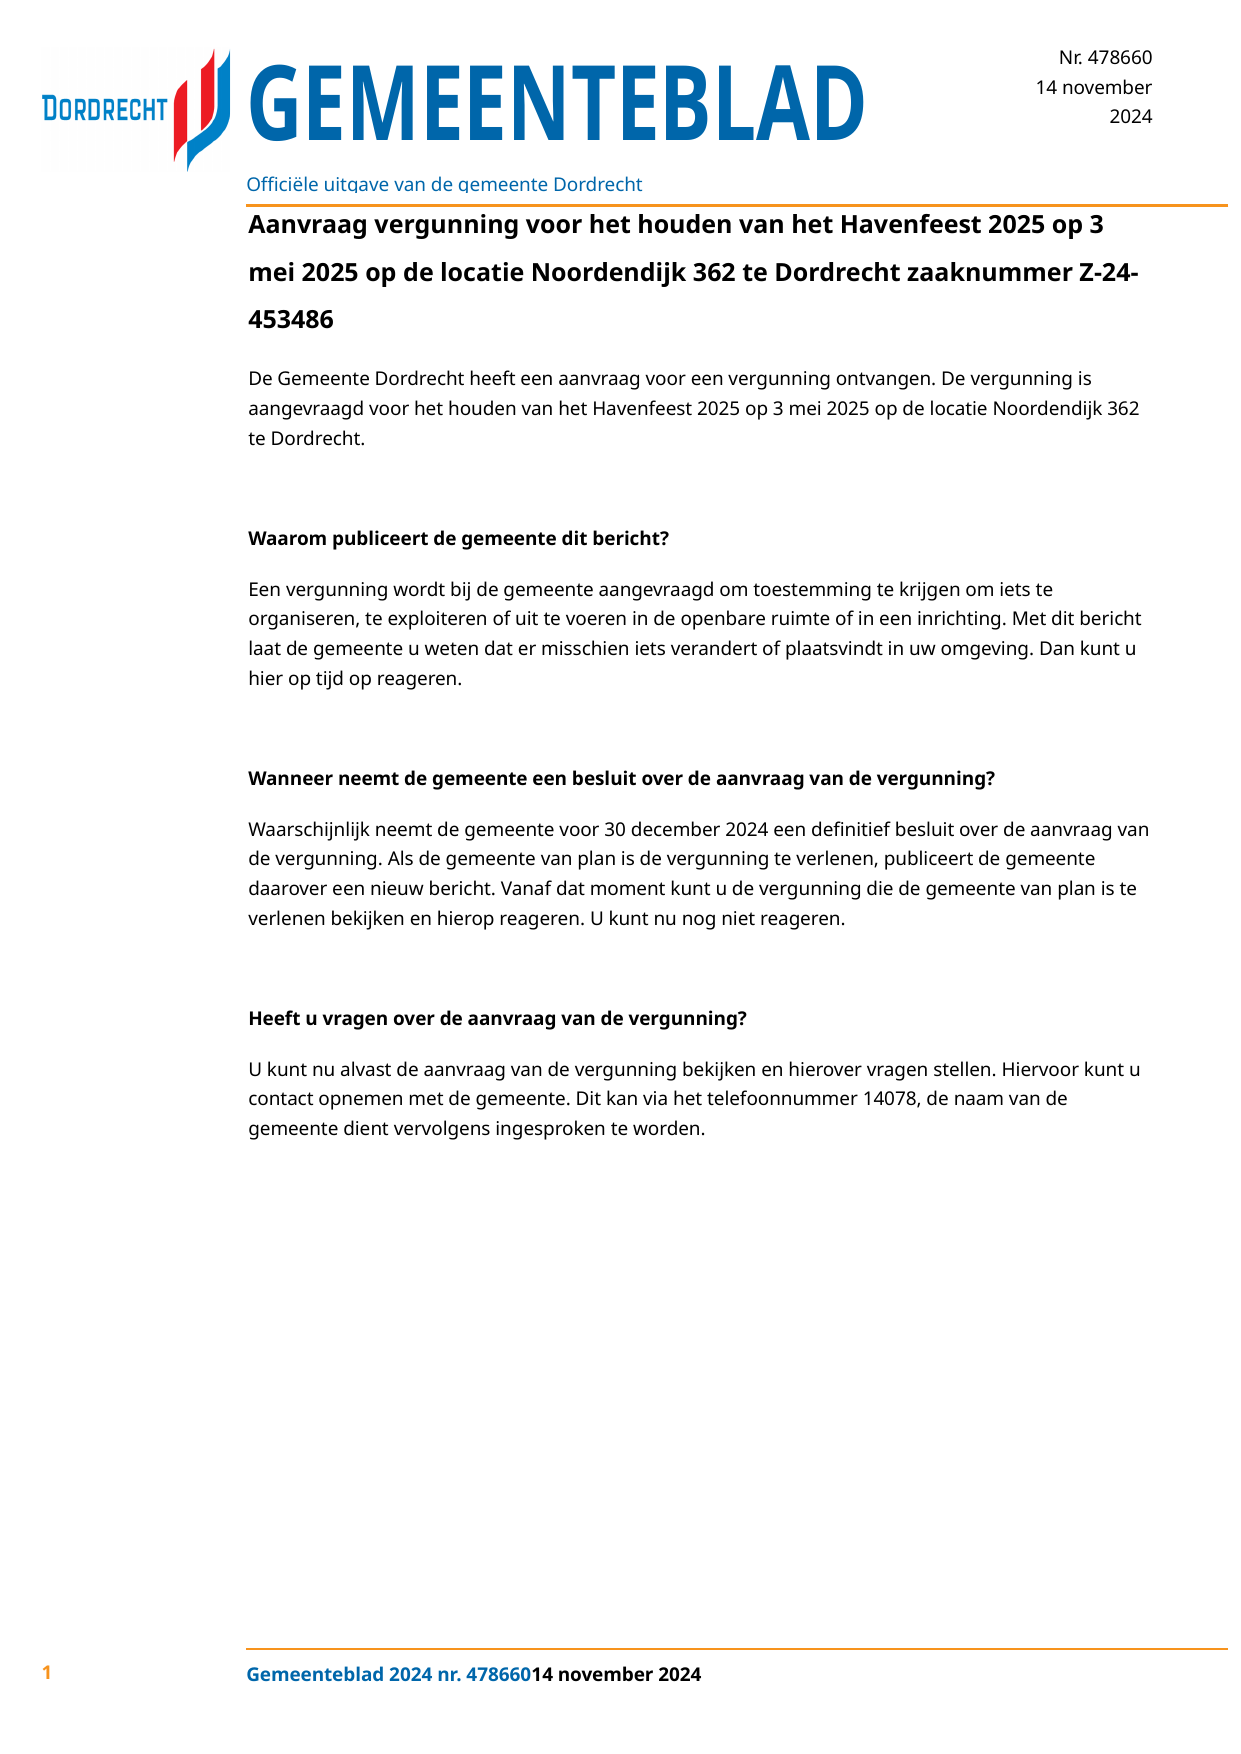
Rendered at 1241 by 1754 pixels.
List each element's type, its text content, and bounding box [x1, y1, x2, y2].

text Aanvraag vergunning voor het houden van het Havenfeest 2025 op 3 mei 2025 op de locatie Noordendijk 362 te Dordrecht zaaknummer Z-24-453486 [248, 207, 1152, 336]
text Waarom publiceert de gemeente dit bericht? [248, 526, 1152, 551]
text U kunt nu alvast de aanvraag van de vergunning bekijken en hierover vragen stellen. Hiervoor kunt u contact opnemen met de gemeente. Dit kan via het telefoonnummer 14078, de naam van de gemeente dient vervolgens ingesproken te worden. [248, 1056, 1152, 1141]
text De Gemeente Dordrecht heeft een aanvraag voor een vergunning ontvangen. De vergunning is aangevraagd voor het houden van het Havenfeest 2025 op 3 mei 2025 op de locatie Noordendijk 362 te Dordrecht. [248, 366, 1152, 450]
picture [41, 47, 231, 172]
text Een vergunning wordt bij de gemeente aangevraagd om toestemming te krijgen om iets te organiseren, te exploiteren of uit te voeren in de openbare ruimte of in een inrichting. Met dit bericht laat de gemeente u weten dat er misschien iets verandert of plaatsvindt in uw omgeving. Dan kunt u hier op tijd op reageren. [248, 576, 1152, 690]
text Wanneer neemt de gemeente een besluit over de aanvraag van de vergunning? [248, 766, 1152, 791]
text Heeft u vragen over de aanvraag van de vergunning? [248, 1006, 1152, 1031]
text Waarschijnlijk neemt de gemeente voor 30 december 2024 een definitief besluit over de aanvraag van de vergunning. Als de gemeente van plan is de vergunning te verlenen, publiceert de gemeente daarover een nieuw bericht. Vanaf dat moment kunt u de vergunning die de gemeente van plan is te verlenen bekijken en hierop reageren. U kunt nu nog niet reageren. [248, 816, 1152, 930]
